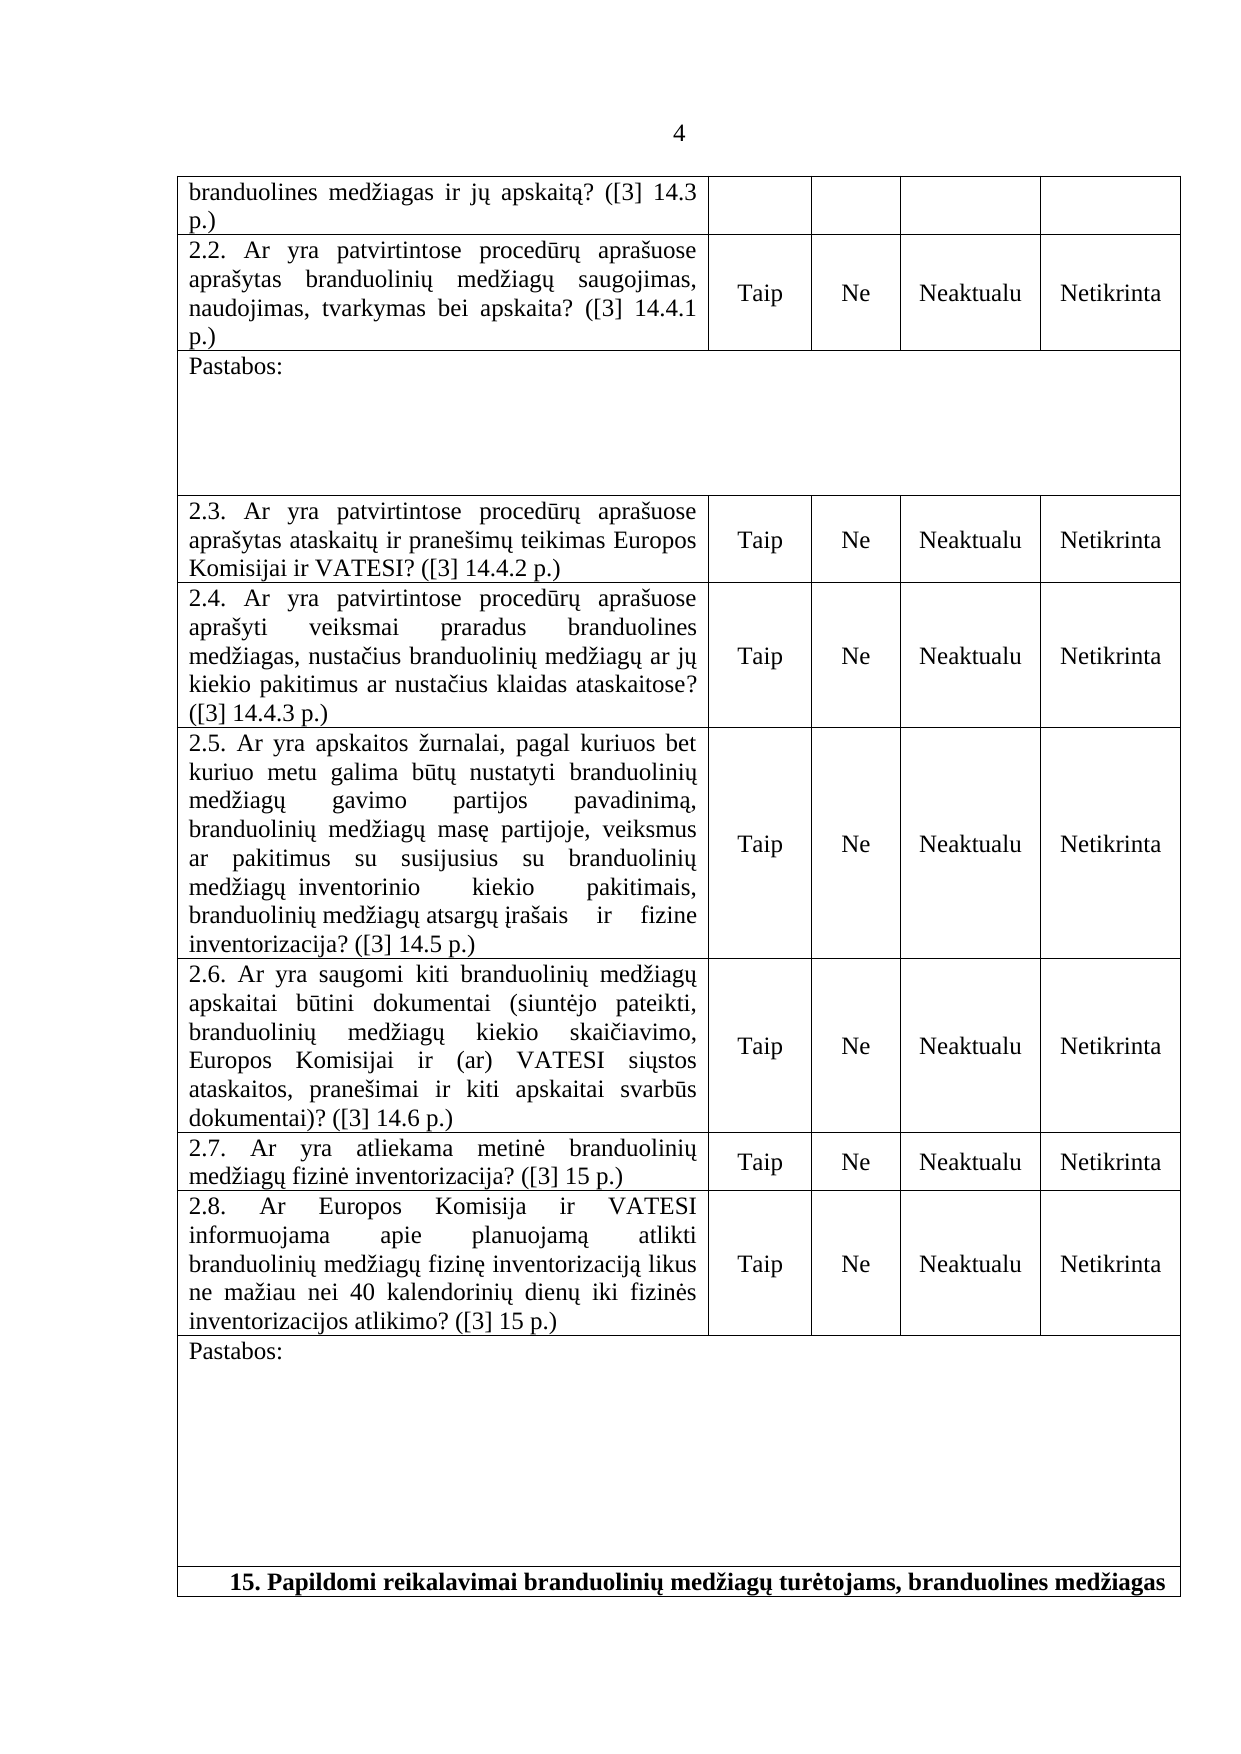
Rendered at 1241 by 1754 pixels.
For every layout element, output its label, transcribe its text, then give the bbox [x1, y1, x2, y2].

table_cell 2.5. Ar yra apskaitos žurnalai, pagal kuriuos bet kuriuo metu galima būtų nustatyti branduolinių medžiagų gavimo partijos pavadinimą, branduolinių medžiagų masę partijoje, veiksmus ar pakitimus su susijusius su branduolinių medžiagų inventorinio kiekio pakitimais, branduolinių medžiagų atsargų įrašais ir fizine inventorizacija? ([3] 14.5 p.) [178, 728, 708, 958]
table_cell 2.6. Ar yra saugomi kiti branduolinių medžiagų apskaitai būtini dokumentai (siuntėjo pateikti, branduolinių medžiagų kiekio skaičiavimo, Europos Komisijai ir (ar) VATESI siųstos ataskaitos, pranešimai ir kiti apskaitai svarbūs dokumentai)? ([3] 14.6 p.) [178, 959, 708, 1132]
table_cell Netikrinta [1041, 235, 1180, 350]
table_cell Ne [812, 583, 900, 727]
table_cell Ne [812, 496, 900, 582]
table_cell Ne [812, 959, 900, 1132]
table_cell Ne [812, 1133, 900, 1190]
table_cell 2.7. Ar yra atliekama metinė branduolinių medžiagų fizinė inventorizacija? ([3] 15 p.) [178, 1133, 708, 1190]
table_cell 2.2. Ar yra patvirtintose procedūrų aprašuose aprašytas branduolinių medžiagų saugojimas, naudojimas, tvarkymas bei apskaita? ([3] 14.4.1 p.) [178, 235, 708, 350]
table_cell Neaktualu [901, 583, 1040, 727]
table_cell [901, 177, 1040, 234]
table_cell Neaktualu [901, 728, 1040, 958]
table_cell 15. Papildomi reikalavimai branduolinių medžiagų turėtojams, branduolines medžiagas [178, 1567, 1180, 1596]
table_cell Netikrinta [1041, 1133, 1180, 1190]
table_cell Neaktualu [901, 1191, 1040, 1335]
table_cell [1041, 177, 1180, 234]
table_cell Netikrinta [1041, 496, 1180, 582]
table_cell Neaktualu [901, 1133, 1040, 1190]
table_cell Neaktualu [901, 235, 1040, 350]
table_cell Netikrinta [1041, 1191, 1180, 1335]
table_cell 2.4. Ar yra patvirtintose procedūrų aprašuose aprašyti veiksmai praradus branduolines medžiagas, nustačius branduolinių medžiagų ar jų kiekio pakitimus ar nustačius klaidas ataskaitose? ([3] 14.4.3 p.) [178, 583, 708, 727]
table_cell [812, 177, 900, 234]
table_cell Ne [812, 235, 900, 350]
table_cell Ne [812, 728, 900, 958]
table_cell Taip [709, 1133, 811, 1190]
table_cell Taip [709, 583, 811, 727]
table_cell Taip [709, 1191, 811, 1335]
table_cell Pastabos: [178, 1336, 1180, 1566]
table_cell branduolines medžiagas ir jų apskaitą? ([3] 14.3 p.) [178, 177, 708, 234]
table_cell Pastabos: [178, 351, 1180, 495]
table_cell Ne [812, 1191, 900, 1335]
table_cell Taip [709, 496, 811, 582]
table_cell Taip [709, 235, 811, 350]
table_cell Neaktualu [901, 496, 1040, 582]
table_cell Netikrinta [1041, 583, 1180, 727]
table_cell Netikrinta [1041, 728, 1180, 958]
table_cell 2.3. Ar yra patvirtintose procedūrų aprašuose aprašytas ataskaitų ir pranešimų teikimas Europos Komisijai ir VATESI? ([3] 14.4.2 p.) [178, 496, 708, 582]
table_cell Taip [709, 959, 811, 1132]
table_cell Taip [709, 728, 811, 958]
table_cell Netikrinta [1041, 959, 1180, 1132]
table_cell Neaktualu [901, 959, 1040, 1132]
table_cell 2.8. Ar Europos Komisija ir VATESI informuojama apie planuojamą atlikti branduolinių medžiagų fizinę inventorizaciją likus ne mažiau nei 40 kalendorinių dienų iki fizinės inventorizacijos atlikimo? ([3] 15 p.) [178, 1191, 708, 1335]
table_cell [709, 177, 811, 234]
